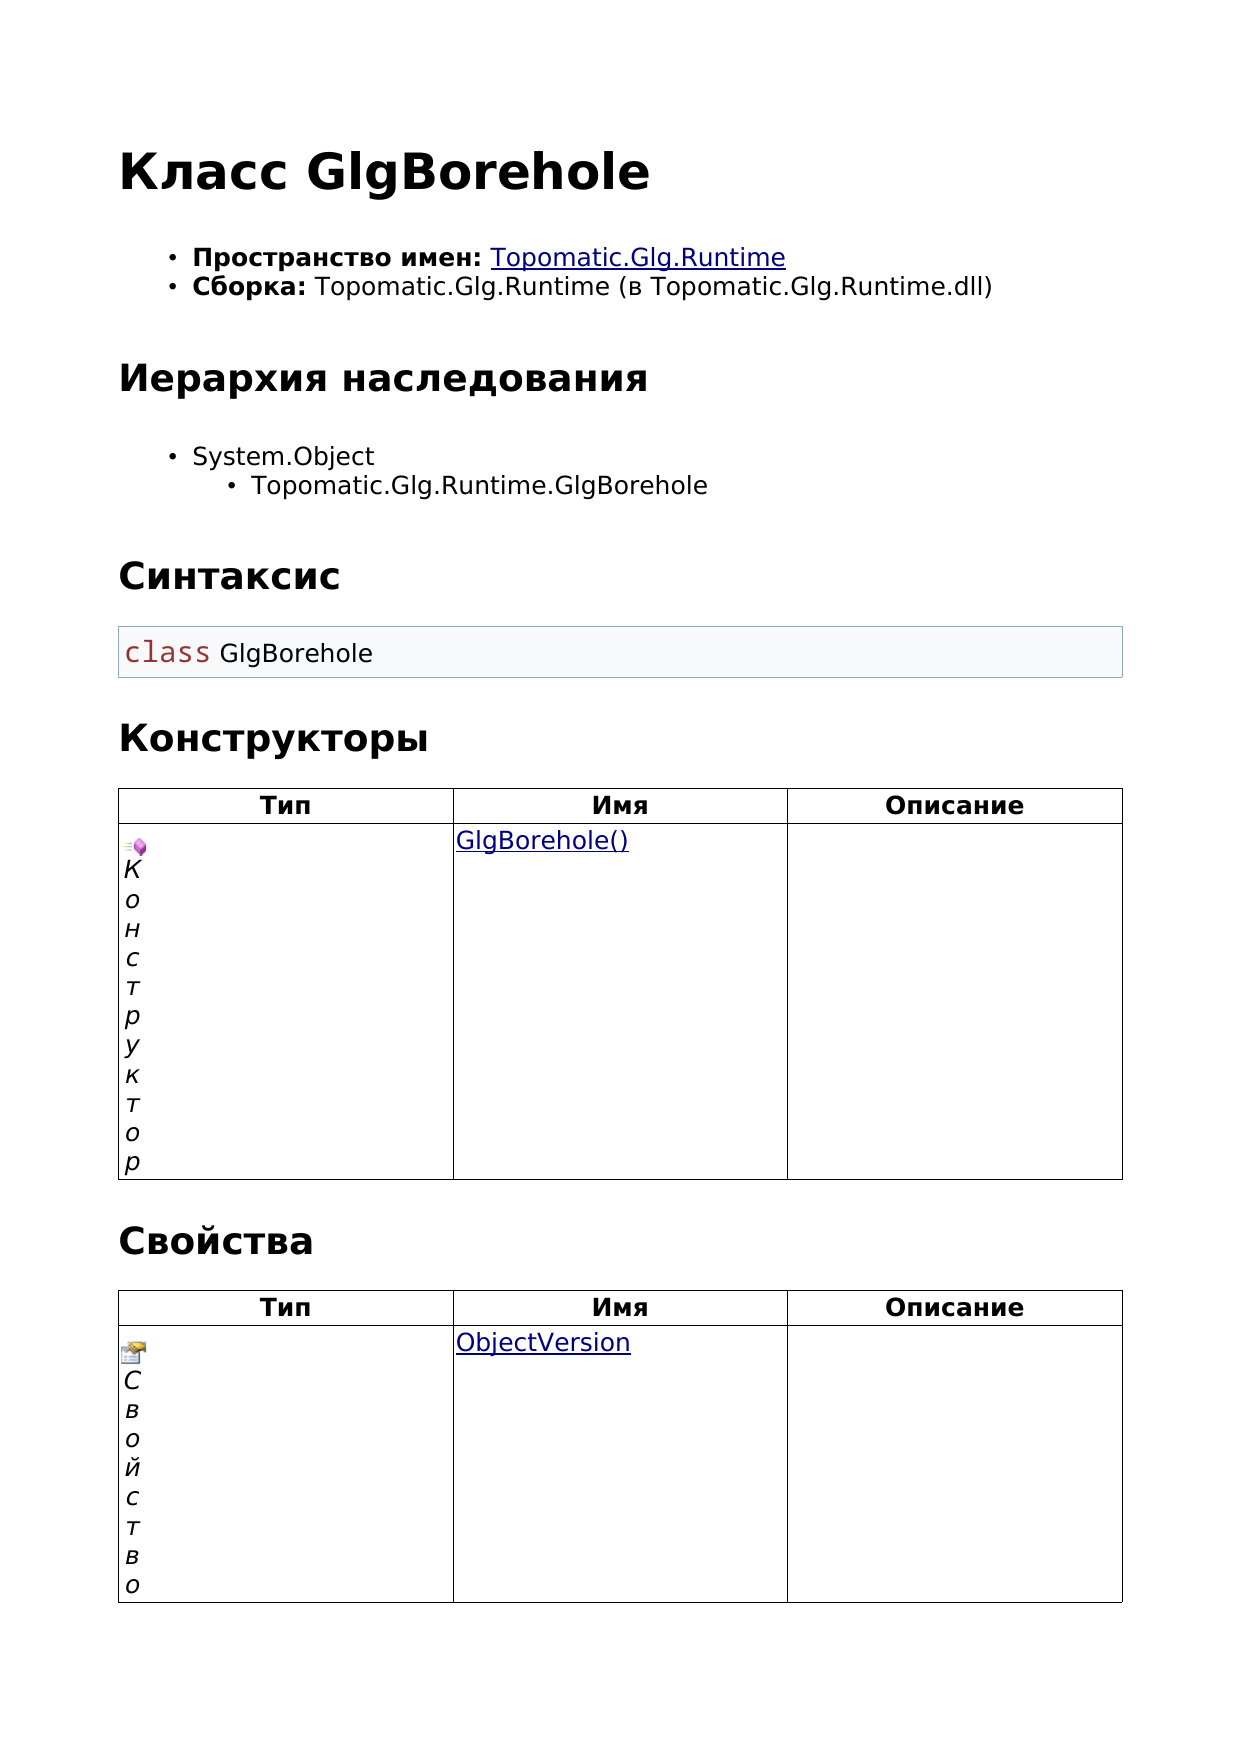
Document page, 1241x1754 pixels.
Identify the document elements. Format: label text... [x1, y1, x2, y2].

subtitle Конструкторы [118, 717, 1122, 761]
table_header Имя [454, 1291, 787, 1325]
subtitle Синтаксис [118, 554, 1122, 598]
table_cell [119, 824, 453, 1179]
list Сборка: Topomatic.Glg.Runtime (в Topomatic.Glg.Runtime.dll) [177, 272, 1122, 302]
table_header Описание [788, 789, 1122, 823]
table_cell ObjectVersion [454, 1326, 787, 1602]
table_header Имя [454, 789, 787, 823]
list Topomatic.Glg.Runtime.GlgBorehole [236, 471, 1122, 500]
table_cell [788, 1326, 1122, 1602]
picture [121, 1340, 147, 1366]
picture [121, 838, 147, 856]
table_cell GlgBorehole() [454, 824, 787, 1179]
list System.Object [177, 442, 1122, 471]
table_header class GlgBorehole [119, 627, 1122, 677]
list Пространство имен: Topomatic.Glg.Runtime [177, 243, 1122, 272]
subtitle Класс GlgBorehole [118, 143, 1122, 201]
table_cell [119, 1326, 453, 1602]
table_header Тип [119, 1291, 453, 1325]
subtitle Свойства [118, 1219, 1122, 1263]
table_cell [788, 824, 1122, 1179]
table_header Тип [119, 789, 453, 823]
subtitle Иерархия наследования [118, 356, 1122, 400]
table_header Описание [788, 1291, 1122, 1325]
